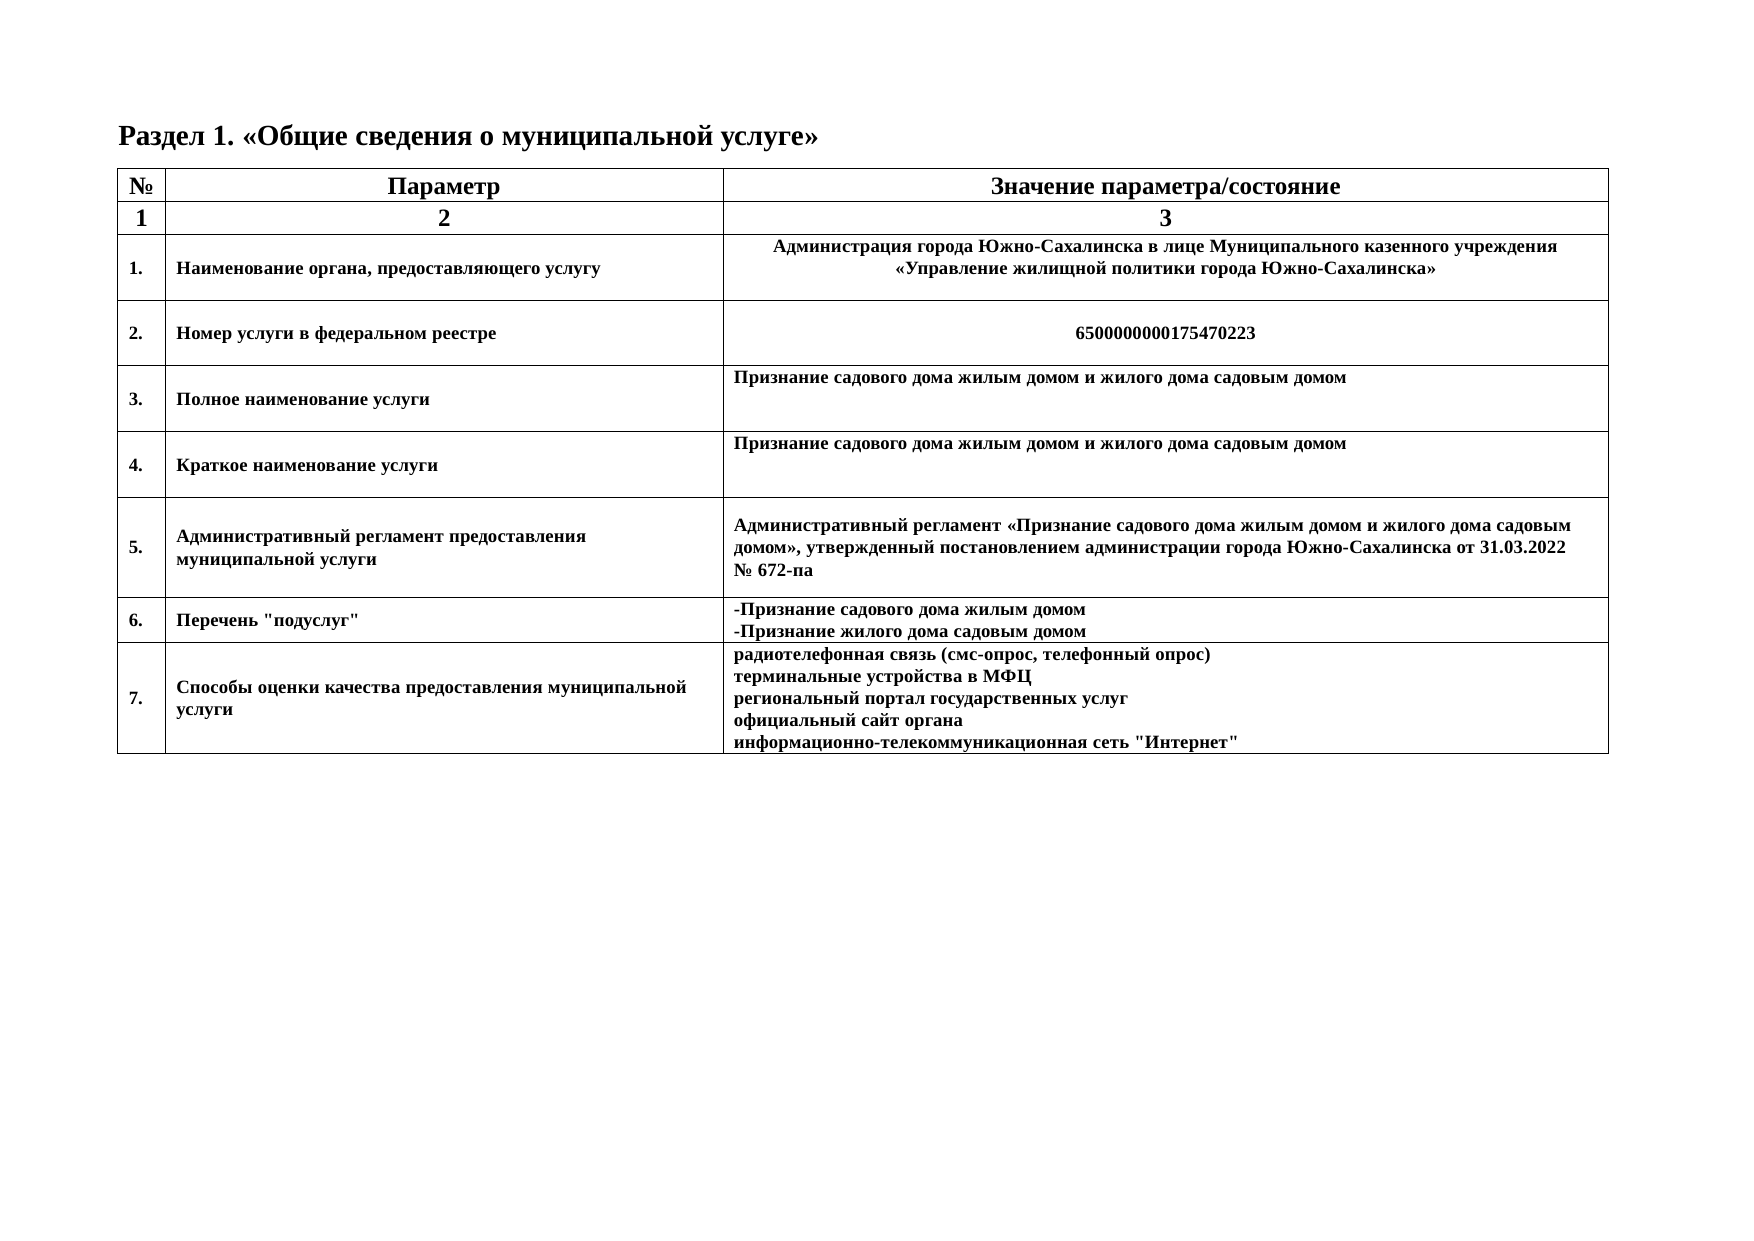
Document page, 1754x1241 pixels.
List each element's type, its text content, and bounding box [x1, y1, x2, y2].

table_cell Административный регламент предоставления муниципальной услуги [166, 498, 723, 597]
table_cell Способы оценки качества предоставления муниципальной услуги [166, 643, 723, 753]
table_cell 7. [118, 643, 165, 753]
table_cell 2 [166, 202, 723, 234]
table_cell 1 [118, 202, 165, 234]
table_cell 2. [118, 301, 165, 365]
table_cell Признание садового дома жилым домом и жилого дома садовым домом [724, 366, 1608, 431]
table_cell 5. [118, 498, 165, 597]
table_cell -Признание садового дома жилым домом -Признание жилого дома садовым домом [724, 598, 1608, 642]
table_cell 1. [118, 235, 165, 299]
table_cell Краткое наименование услуги [166, 432, 723, 496]
table_cell Администрация города Южно-Сахалинска в лице Муниципального казенного учреждения «Управление жилищной политики города Южно-Сахалинска» [724, 235, 1608, 299]
table_header Параметр [166, 169, 723, 201]
table_cell 6500000000175470223 [724, 301, 1608, 365]
table_cell радиотелефонная связь (смс-опрос, телефонный опрос) терминальные устройства в МФЦ региональный портал государственных услуг официальный сайт органа информационно-телекоммуникационная сеть "Интернет" [724, 643, 1608, 753]
table_cell Номер услуги в федеральном реестре [166, 301, 723, 365]
table_cell Административный регламент «Признание садового дома жилым домом и жилого дома садовым домом», утвержденный постановлением администрации города Южно-Сахалинска от 31.03.2022 № 672-па [724, 498, 1608, 597]
table_cell 3. [118, 366, 165, 431]
table_header Значение параметра/состояние [724, 169, 1608, 201]
table_cell Полное наименование услуги [166, 366, 723, 431]
table_cell Признание садового дома жилым домом и жилого дома садовым домом [724, 432, 1608, 496]
table_cell 3 [724, 202, 1608, 234]
table_cell Наименование органа, предоставляющего услугу [166, 235, 723, 299]
table_cell 4. [118, 432, 165, 496]
table_cell Перечень "подуслуг" [166, 598, 723, 642]
table_header № [118, 169, 165, 201]
text Раздел 1. «Общие сведения о муниципальной услуге» [118, 118, 1636, 152]
table_cell 6. [118, 598, 165, 642]
